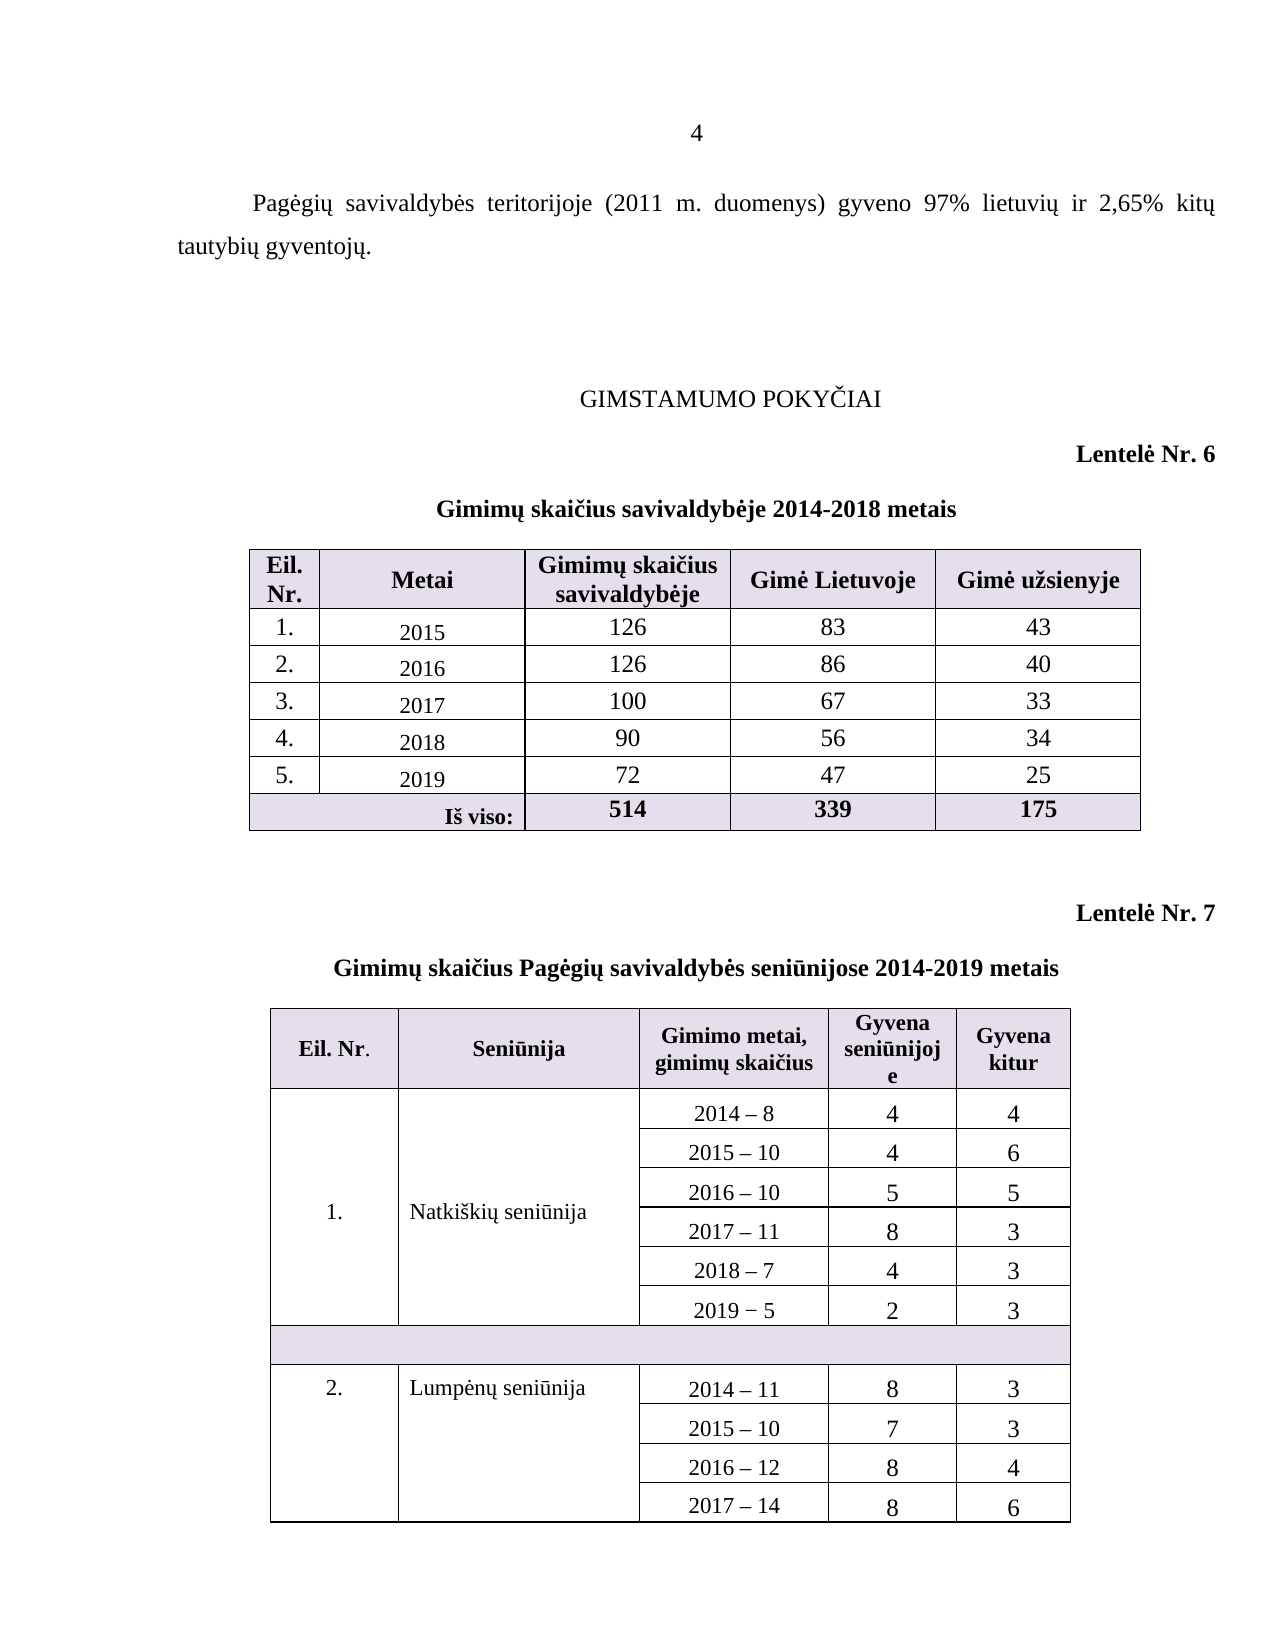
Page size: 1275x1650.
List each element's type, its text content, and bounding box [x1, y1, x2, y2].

table_cell 33 [936, 683, 1140, 719]
table_cell 8 [829, 1444, 956, 1482]
table_cell 2016 [320, 646, 524, 682]
table_cell 1. [250, 609, 319, 645]
table_cell 2017 – 14 [640, 1483, 828, 1521]
table_cell 2017 [320, 683, 524, 719]
table_cell 8 [829, 1208, 956, 1246]
table_cell 3 [957, 1404, 1070, 1443]
table_cell 2018 – 7 [640, 1247, 828, 1285]
table_header Gyvena kitur [957, 1009, 1070, 1088]
table_cell 3 [957, 1286, 1070, 1324]
table_cell 2014 – 8 [640, 1089, 828, 1128]
table_cell 8 [829, 1365, 956, 1403]
table_cell 43 [936, 609, 1140, 645]
table_cell 4 [829, 1247, 956, 1285]
text Gimimų skaičius savivaldybėje 2014-2018 metais [177, 494, 1215, 523]
table_cell 6 [957, 1129, 1070, 1167]
table_cell 1. [271, 1089, 398, 1324]
table_cell 2018 [320, 720, 524, 756]
table_cell 4 [829, 1089, 956, 1128]
table_cell 5 [829, 1168, 956, 1206]
text GIMSTAMUMO POKYČIAI [177, 384, 1215, 413]
table_cell 2 [829, 1286, 956, 1324]
text Lentelė Nr. 7 [177, 898, 1215, 927]
table_cell 2015 – 10 [640, 1129, 828, 1167]
table_cell 56 [731, 720, 935, 756]
table_cell 2016 – 10 [640, 1168, 828, 1206]
table_cell 5 [957, 1168, 1070, 1206]
table_header Eil. Nr. [250, 550, 319, 608]
table_cell Iš viso: [250, 794, 524, 830]
text Gimimų skaičius Pagėgių savivaldybės seniūnijose 2014-2019 metais [177, 953, 1215, 982]
table_header Gimimų skaičius savivaldybėje [526, 550, 730, 608]
table_cell 25 [936, 757, 1140, 793]
table_cell 3 [957, 1208, 1070, 1246]
table_cell 8 [829, 1483, 956, 1521]
table_cell Natkiškių seniūnija [399, 1089, 639, 1324]
table_cell 2015 – 10 [640, 1404, 828, 1443]
table_header Metai [320, 550, 524, 608]
table_cell 514 [526, 794, 730, 830]
table_cell 7 [829, 1404, 956, 1443]
table_cell 4. [250, 720, 319, 756]
table_cell 3 [957, 1365, 1070, 1403]
table_header Gimė užsienyje [936, 550, 1140, 608]
table_cell 339 [731, 794, 935, 830]
table_cell 47 [731, 757, 935, 793]
table_cell 2. [250, 646, 319, 682]
table_cell 6 [957, 1483, 1070, 1521]
table_cell 40 [936, 646, 1140, 682]
table_cell 175 [936, 794, 1140, 830]
table_cell 4 [829, 1129, 956, 1167]
table_header Eil. Nr. [271, 1009, 398, 1088]
table_cell 86 [731, 646, 935, 682]
table_cell 2019 [320, 757, 524, 793]
table_cell 34 [936, 720, 1140, 756]
table_header Gyvena seniūnijoje [829, 1009, 956, 1088]
text Lentelė Nr. 6 [177, 439, 1215, 468]
table_cell 2016 – 12 [640, 1444, 828, 1482]
table_cell 2015 [320, 609, 524, 645]
table_cell 2017 – 11 [640, 1208, 828, 1246]
table_cell 126 [526, 646, 730, 682]
table_cell [271, 1326, 1070, 1364]
table_cell 72 [526, 757, 730, 793]
table_cell 2. [271, 1365, 398, 1521]
table_cell 4 [957, 1444, 1070, 1482]
table_cell 2014 – 11 [640, 1365, 828, 1403]
table_header Gimimo metai, gimimų skaičius [640, 1009, 828, 1088]
table_cell 126 [526, 609, 730, 645]
table_cell 2019 − 5 [640, 1286, 828, 1324]
table_cell 3. [250, 683, 319, 719]
table_cell 90 [526, 720, 730, 756]
table_header Seniūnija [399, 1009, 639, 1088]
table_cell 100 [526, 683, 730, 719]
table_cell 3 [957, 1247, 1070, 1285]
table_cell 5. [250, 757, 319, 793]
table_cell Lumpėnų seniūnija [399, 1365, 639, 1521]
text Pagėgių savivaldybės teritorijoje (2011 m. duomenys) gyveno 97% lietuvių ir 2,65% kitų tautybių gyventojų. [177, 188, 1216, 259]
table_cell 67 [731, 683, 935, 719]
table_header Gimė Lietuvoje [731, 550, 935, 608]
table_cell 83 [731, 609, 935, 645]
table_cell 4 [957, 1089, 1070, 1128]
